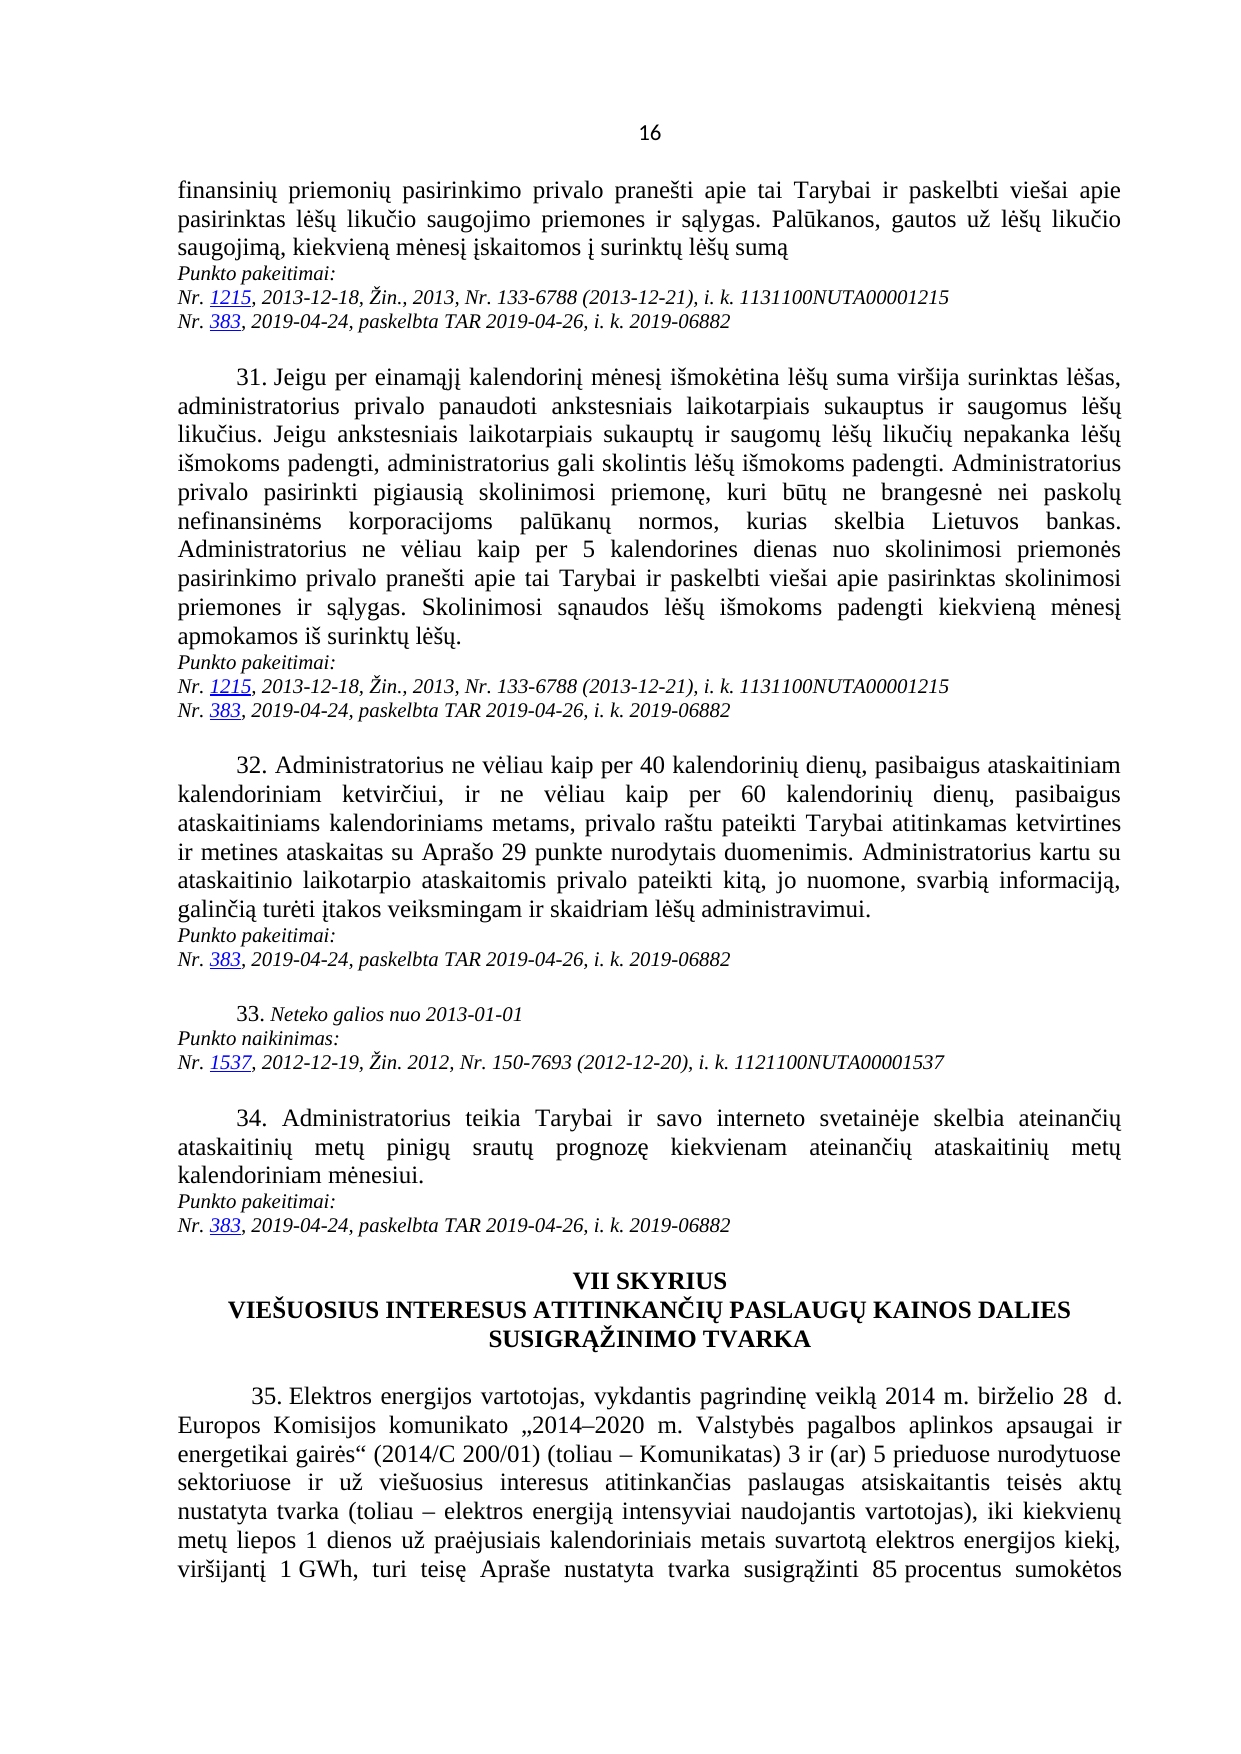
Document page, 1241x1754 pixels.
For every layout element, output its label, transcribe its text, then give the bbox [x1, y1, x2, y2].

text Nr. 1537, 2012-12-19, Žin. 2012, Nr. 150-7693 (2012-12-20), i. k. 1121100NUTA00001537 [177, 1050, 1122, 1074]
text Nr. 383, 2019-04-24, paskelbta TAR 2019-04-26, i. k. 2019-06882 [177, 698, 1122, 722]
text finansinių priemonių pasirinkimo privalo pranešti apie tai Tarybai ir paskelbti viešai apie pasirinktas lėšų likučio saugojimo priemones ir sąlygas. Palūkanos, gautos už lėšų likučio saugojimą, kiekvieną mėnesį įskaitomos į surinktų lėšų sumą [177, 175, 1122, 261]
text Nr. 383, 2019-04-24, paskelbta TAR 2019-04-26, i. k. 2019-06882 [177, 947, 1122, 971]
text 31. Jeigu per einamąjį kalendorinį mėnesį išmokėtina lėšų suma viršija surinktas lėšas, administratorius privalo panaudoti ankstesniais laikotarpiais sukauptus ir saugomus lėšų likučius. Jeigu ankstesniais laikotarpiais sukauptų ir saugomų lėšų likučių nepakanka lėšų išmokoms padengti, administratorius gali skolintis lėšų išmokoms padengti. Administratorius privalo pasirinkti pigiausią skolinimosi priemonę, kuri būtų ne brangesnė nei paskolų nefinansinėms korporacijoms palūkanų normos, kurias skelbia Lietuvos bankas. Administratorius ne vėliau kaip per 5 kalendorines dienas nuo skolinimosi priemonės pasirinkimo privalo pranešti apie tai Tarybai ir paskelbti viešai apie pasirinktas skolinimosi priemones ir sąlygas. Skolinimosi sąnaudos lėšų išmokoms padengti kiekvieną mėnesį apmokamos iš surinktų lėšų. [177, 362, 1122, 649]
text Nr. 383, 2019-04-24, paskelbta TAR 2019-04-26, i. k. 2019-06882 [177, 309, 1122, 333]
text Nr. 1215, 2013-12-18, Žin., 2013, Nr. 133-6788 (2013-12-21), i. k. 1131100NUTA00001215 [177, 285, 1122, 309]
text Punkto pakeitimai: [177, 923, 1122, 947]
text VIEŠUOSIUS INTERESUS ATITINKANČIŲ PASLAUGŲ KAINOS DALIES SUSIGRĄŽINIMO TVARKA [177, 1295, 1122, 1352]
text Punkto naikinimas: [177, 1026, 1122, 1050]
text VII SKYRIUS [177, 1266, 1122, 1295]
text Punkto pakeitimai: [177, 649, 1122, 674]
text 35. Elektros energijos vartotojas, vykdantis pagrindinę veiklą 2014 m. birželio 28 d. Europos Komisijos komunikato „2014–2020 m. Valstybės pagalbos aplinkos apsaugai ir energetikai gairės“ (2014/C 200/01) (toliau – Komunikatas) 3 ir (ar) 5 prieduose nurodytuose sektoriuose ir už viešuosius interesus atitinkančias paslaugas atsiskaitantis teisės aktų nustatyta tvarka (toliau – elektros energiją intensyviai naudojantis vartotojas), iki kiekvienų metų liepos 1 dienos už praėjusiais kalendoriniais metais suvartotą elektros energijos kiekį, viršijantį 1 GWh, turi teisę Apraše nustatyta tvarka susigrąžinti 85 procentus sumokėtos [177, 1381, 1122, 1582]
text 32. Administratorius ne vėliau kaip per 40 kalendorinių dienų, pasibaigus ataskaitiniam kalendoriniam ketvirčiui, ir ne vėliau kaip per 60 kalendorinių dienų, pasibaigus ataskaitiniams kalendoriniams metams, privalo raštu pateikti Tarybai atitinkamas ketvirtines ir metines ataskaitas su Aprašo 29 punkte nurodytais duomenimis. Administratorius kartu su ataskaitinio laikotarpio ataskaitomis privalo pateikti kitą, jo nuomone, svarbią informaciją, galinčią turėti įtakos veiksmingam ir skaidriam lėšų administravimui. [177, 751, 1122, 923]
text Punkto pakeitimai: [177, 1189, 1122, 1213]
text Nr. 1215, 2013-12-18, Žin., 2013, Nr. 133-6788 (2013-12-21), i. k. 1131100NUTA00001215 [177, 674, 1122, 698]
text Punkto pakeitimai: [177, 261, 1122, 285]
text Nr. 383, 2019-04-24, paskelbta TAR 2019-04-26, i. k. 2019-06882 [177, 1213, 1122, 1237]
text 34. Administratorius teikia Tarybai ir savo interneto svetainėje skelbia ateinančių ataskaitinių metų pinigų srautų prognozę kiekvienam ateinančių ataskaitinių metų kalendoriniam mėnesiui. [177, 1103, 1122, 1189]
text 33. Neteko galios nuo 2013-01-01 [177, 1000, 1122, 1026]
